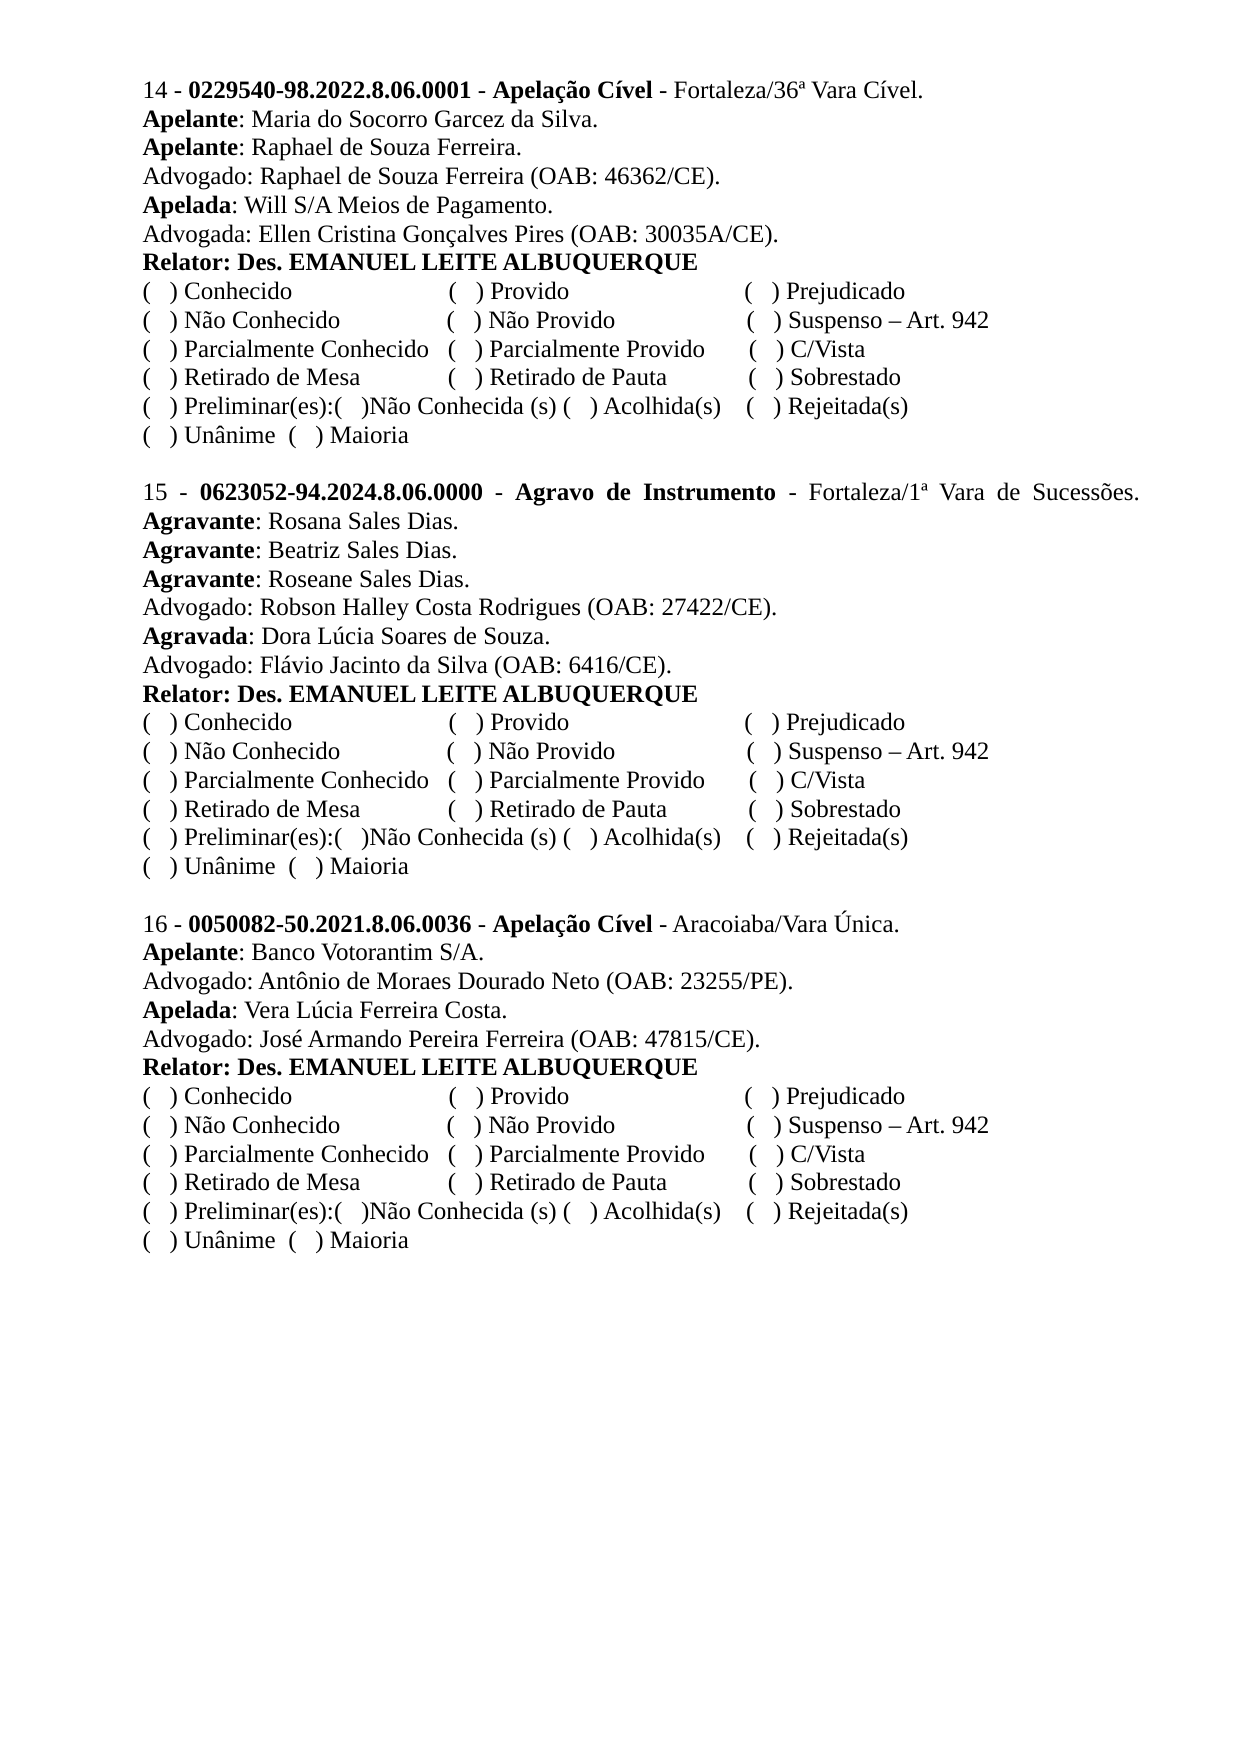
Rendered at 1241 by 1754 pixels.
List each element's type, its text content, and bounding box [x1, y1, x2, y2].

text ( ) Preliminar(es):( )Não Conhecida (s) ( ) Acolhida(s) ( ) Rejeitada(s) [142, 391, 1158, 420]
text ( ) Parcialmente Conhecido ( ) Parcialmente Provido ( ) C/Vista [142, 765, 1158, 794]
text Agravante: Beatriz Sales Dias. [142, 535, 1141, 564]
text Advogada: Ellen Cristina Gonçalves Pires (OAB: 30035A/CE). [142, 219, 1141, 247]
text Advogado: José Armando Pereira Ferreira (OAB: 47815/CE). [142, 1024, 1141, 1052]
text ( ) Preliminar(es):( )Não Conhecida (s) ( ) Acolhida(s) ( ) Rejeitada(s) [142, 1196, 1158, 1225]
text Apelada: Vera Lúcia Ferreira Costa. [142, 995, 1141, 1024]
text Advogado: Raphael de Souza Ferreira (OAB: 46362/CE). [142, 161, 1141, 190]
text ( ) Não Conhecido ( ) Não Provido ( ) Suspenso – Art. 942 [142, 736, 1158, 765]
text ( ) Conhecido ( ) Provido ( ) Prejudicado [142, 276, 1141, 305]
text 15 - 0623052-94.2024.8.06.0000 - Agravo de Instrumento - Fortaleza/1ª Vara de Sucessões. Agravante: Rosana Sales Dias. [142, 477, 1141, 535]
text Relator: Des. EMANUEL LEITE ALBUQUERQUE [142, 679, 1141, 707]
text 14 - 0229540-98.2022.8.06.0001 - Apelação Cível - Fortaleza/36ª Vara Cível. [142, 75, 1141, 104]
text Agravada: Dora Lúcia Soares de Souza. [142, 621, 1141, 650]
text Agravante: Roseane Sales Dias. [142, 564, 1141, 592]
text Apelante: Maria do Socorro Garcez da Silva. [142, 104, 1141, 132]
text ( ) Retirado de Mesa ( ) Retirado de Pauta ( ) Sobrestado [142, 1167, 1158, 1196]
text 16 - 0050082-50.2021.8.06.0036 - Apelação Cível - Aracoiaba/Vara Única. [142, 909, 1141, 937]
text Advogado: Antônio de Moraes Dourado Neto (OAB: 23255/PE). [142, 966, 1141, 995]
text ( ) Parcialmente Conhecido ( ) Parcialmente Provido ( ) C/Vista [142, 1139, 1158, 1167]
text ( ) Não Conhecido ( ) Não Provido ( ) Suspenso – Art. 942 [142, 305, 1158, 334]
text Apelada: Will S/A Meios de Pagamento. [142, 190, 1141, 219]
text ( ) Unânime ( ) Maioria [142, 1225, 1158, 1254]
text ( ) Retirado de Mesa ( ) Retirado de Pauta ( ) Sobrestado [142, 362, 1158, 391]
text Relator: Des. EMANUEL LEITE ALBUQUERQUE [142, 247, 1141, 276]
text ( ) Parcialmente Conhecido ( ) Parcialmente Provido ( ) C/Vista [142, 334, 1158, 362]
text Advogado: Flávio Jacinto da Silva (OAB: 6416/CE). [142, 650, 1141, 679]
text Apelante: Raphael de Souza Ferreira. [142, 132, 1141, 161]
text ( ) Não Conhecido ( ) Não Provido ( ) Suspenso – Art. 942 [142, 1110, 1158, 1139]
text Apelante: Banco Votorantim S/A. [142, 937, 1141, 966]
text ( ) Preliminar(es):( )Não Conhecida (s) ( ) Acolhida(s) ( ) Rejeitada(s) [142, 822, 1158, 851]
text Advogado: Robson Halley Costa Rodrigues (OAB: 27422/CE). [142, 592, 1141, 621]
text Relator: Des. EMANUEL LEITE ALBUQUERQUE [142, 1052, 1141, 1081]
text ( ) Retirado de Mesa ( ) Retirado de Pauta ( ) Sobrestado [142, 794, 1158, 822]
text ( ) Unânime ( ) Maioria [142, 851, 1158, 880]
text ( ) Unânime ( ) Maioria [142, 420, 1158, 449]
text ( ) Conhecido ( ) Provido ( ) Prejudicado [142, 1081, 1141, 1110]
text ( ) Conhecido ( ) Provido ( ) Prejudicado [142, 707, 1141, 736]
